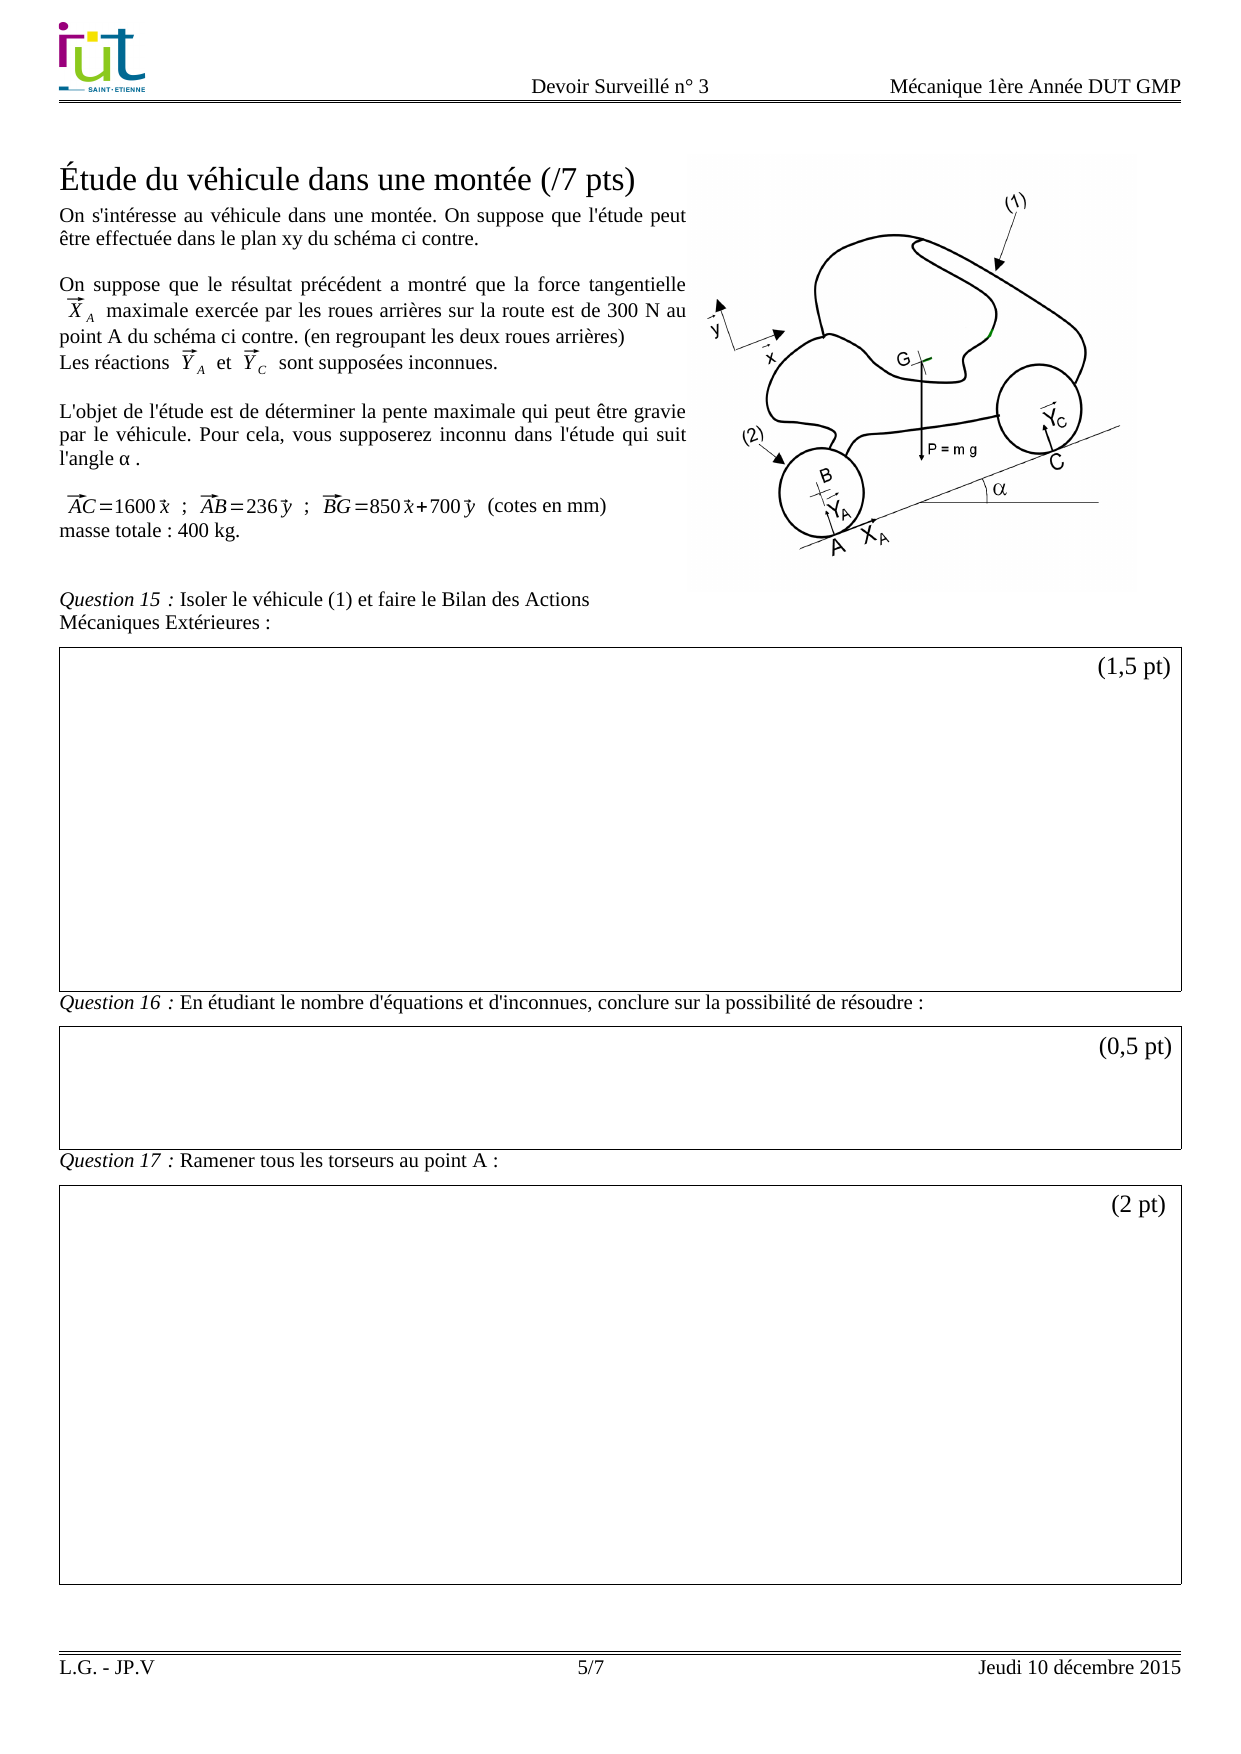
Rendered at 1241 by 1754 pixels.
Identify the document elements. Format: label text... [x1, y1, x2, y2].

text masse totale : 400 kg. [59, 518, 686, 542]
text [1138, 518, 1181, 542]
table_header (0,5 pt) [60, 1027, 1181, 1149]
text [1138, 348, 1181, 377]
table_header (2 pt) [60, 1186, 1181, 1584]
list Question 17 : Ramener tous les torseurs au point A : [59, 1150, 1181, 1172]
text On s'intéresse au véhicule dans une montée. On suppose que l'étude peut être effectuée dans le plan xy du schéma ci contre. [59, 204, 686, 250]
text [1138, 493, 1181, 518]
list Question 16 : En étudiant le nombre d'équations et d'inconnues, conclure sur la possibilité de résoudre : [59, 992, 1181, 1014]
subtitle Étude du véhicule dans une montée (/7 pts) [59, 161, 686, 198]
subtitle [1138, 161, 1181, 198]
text ; ; (cotes en mm) [59, 493, 686, 518]
table_header (1,5 pt) [60, 648, 1181, 991]
text On suppose que le résultat précédent a montré que la force tangentielle maximale exercée par les roues arrières sur la route est de 300 N au point A du schéma ci contre. (en regroupant les deux roues arrières) [59, 273, 686, 348]
list Question 15 : Isoler le véhicule (1) et faire le Bilan des Actions Mécaniques Extérieures : [59, 588, 1181, 634]
picture [686, 154, 1138, 592]
text Les réactions et sont supposées inconnues. [59, 348, 686, 377]
text L'objet de l'étude est de déterminer la pente maximale qui peut être gravie par le véhicule. Pour cela, vous supposerez inconnu dans l'étude qui suit l'angle α . [59, 400, 686, 469]
